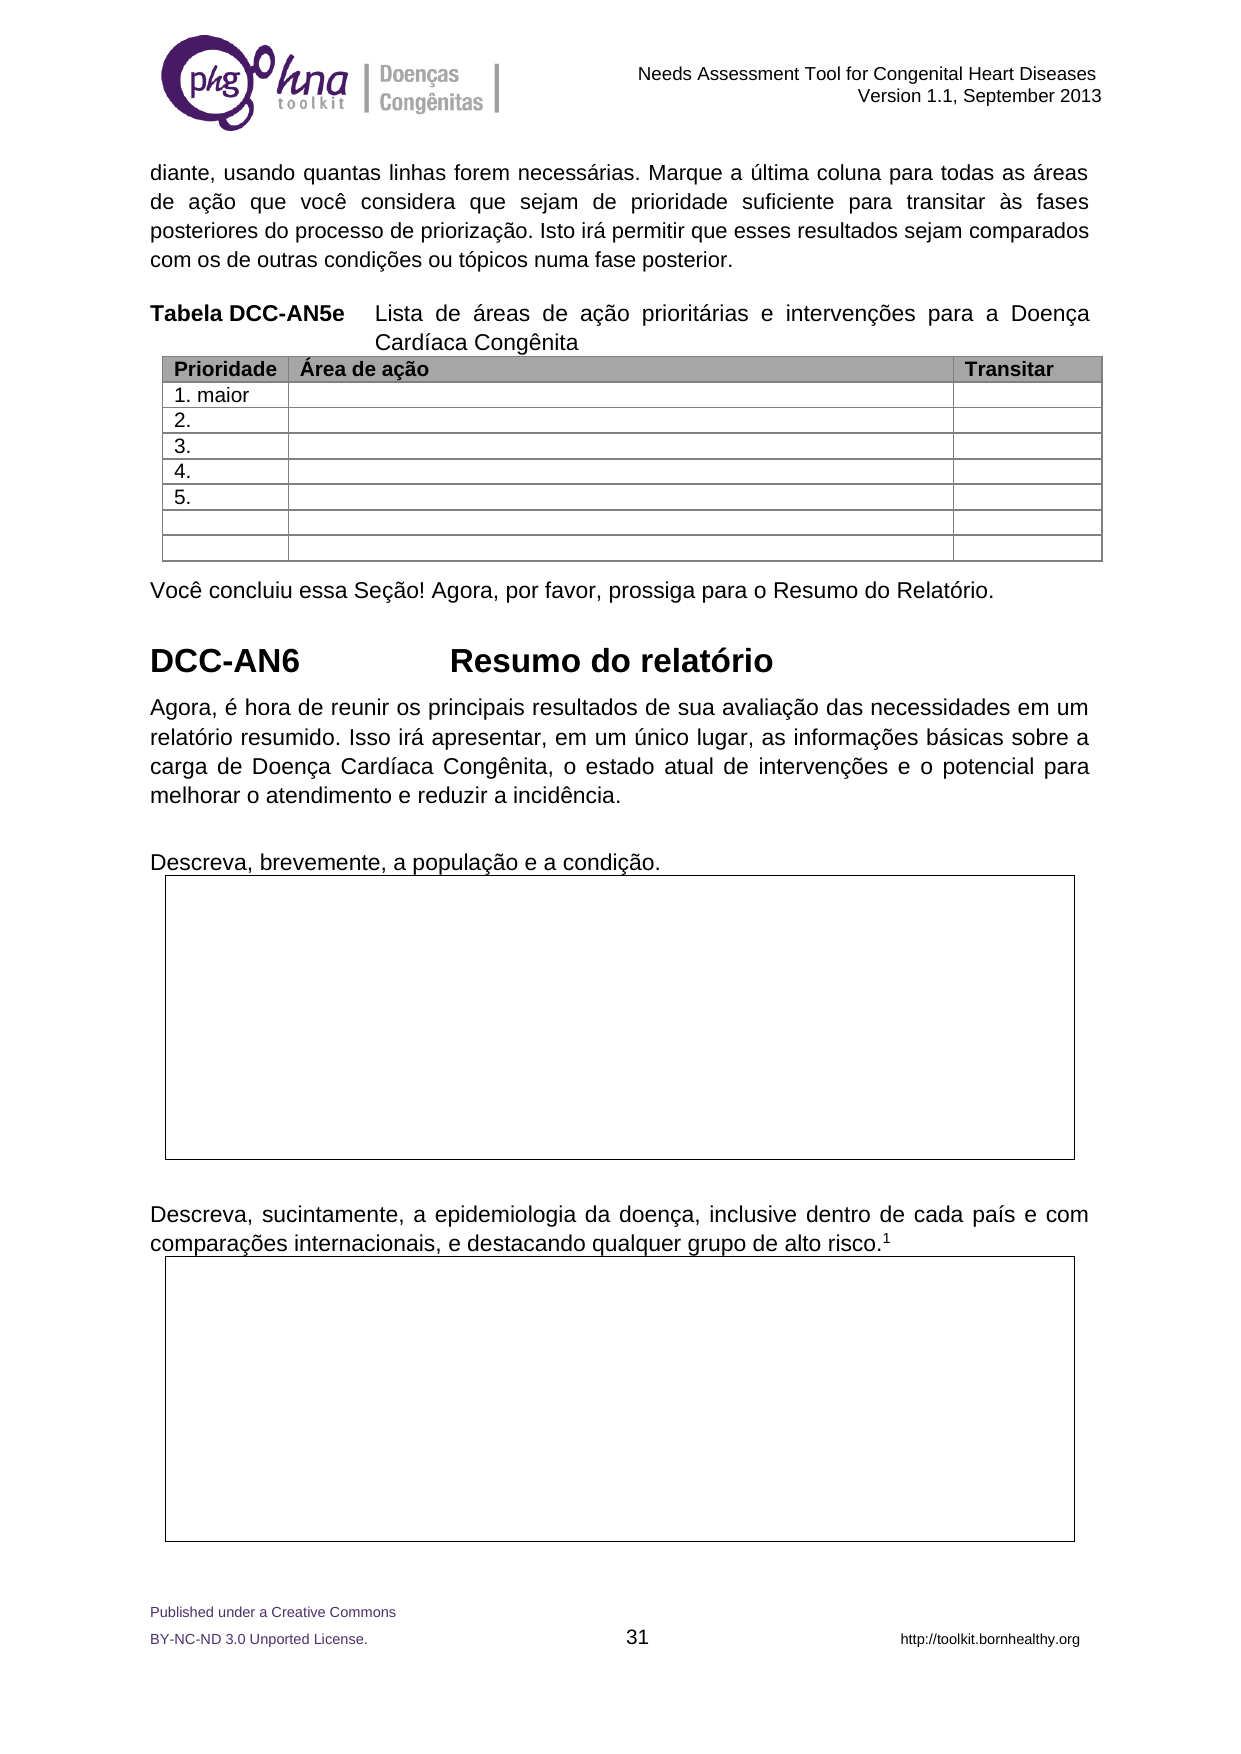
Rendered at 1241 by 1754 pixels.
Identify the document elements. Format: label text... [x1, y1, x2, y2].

table_header Prioridade [163, 357, 288, 381]
table_cell [954, 460, 1101, 483]
table_cell [289, 383, 953, 407]
table_cell 4. [163, 460, 288, 483]
table_cell [289, 536, 953, 560]
table_cell 1. maior [163, 383, 288, 407]
table_cell [163, 536, 288, 560]
table_cell [289, 511, 953, 534]
table_cell [954, 511, 1101, 534]
table_cell [289, 485, 953, 509]
subtitle Descreva, brevemente, a população e a condição. [150, 846, 1090, 875]
table_cell [954, 383, 1101, 407]
text diante, usando quantas linhas forem necessárias. Marque a última coluna para todas as áreas de ação que você considera que sejam de prioridade suficiente para transitar às fases posteriores do processo de priorização. Isto irá permitir que esses resultados sejam comparados com os de outras condições ou tópicos numa fase posterior. [150, 156, 1090, 272]
subtitle Tabela DCC-AN5e Lista de áreas de ação prioritárias e intervenções para a Doença Cardíaca Congênita [150, 297, 1090, 356]
subtitle Descreva, sucintamente, a epidemiologia da doença, inclusive dentro de cada país e com comparações internacionais, e destacando qualquer grupo de alto risco.1 [150, 1198, 1090, 1256]
table_header Área de ação [289, 357, 953, 381]
table_cell 3. [163, 434, 288, 458]
table_cell [289, 408, 953, 432]
table_cell 2. [163, 408, 288, 432]
table_cell [954, 408, 1101, 432]
table_cell [954, 536, 1101, 560]
text Agora, é hora de reunir os principais resultados de sua avaliação das necessidades em um relatório resumido. Isso irá apresentar, em um único lugar, as informações básicas sobre a carga de Doença Cardíaca Congênita, o estado atual de intervenções e o potencial para melhorar o atendimento e reduzir a incidência. [150, 692, 1090, 808]
table_cell [954, 485, 1101, 509]
table_cell 5. [163, 485, 288, 509]
text Você concluiu essa Seção! Agora, por favor, prossiga para o Resumo do Relatório. [150, 574, 1090, 603]
table_cell [163, 511, 288, 534]
table_header Transitar [954, 357, 1101, 381]
subtitle DCC-AN6 Resumo do relatório [150, 641, 1090, 679]
table_cell [289, 434, 953, 458]
table_cell [954, 434, 1101, 458]
table_cell [289, 460, 953, 483]
